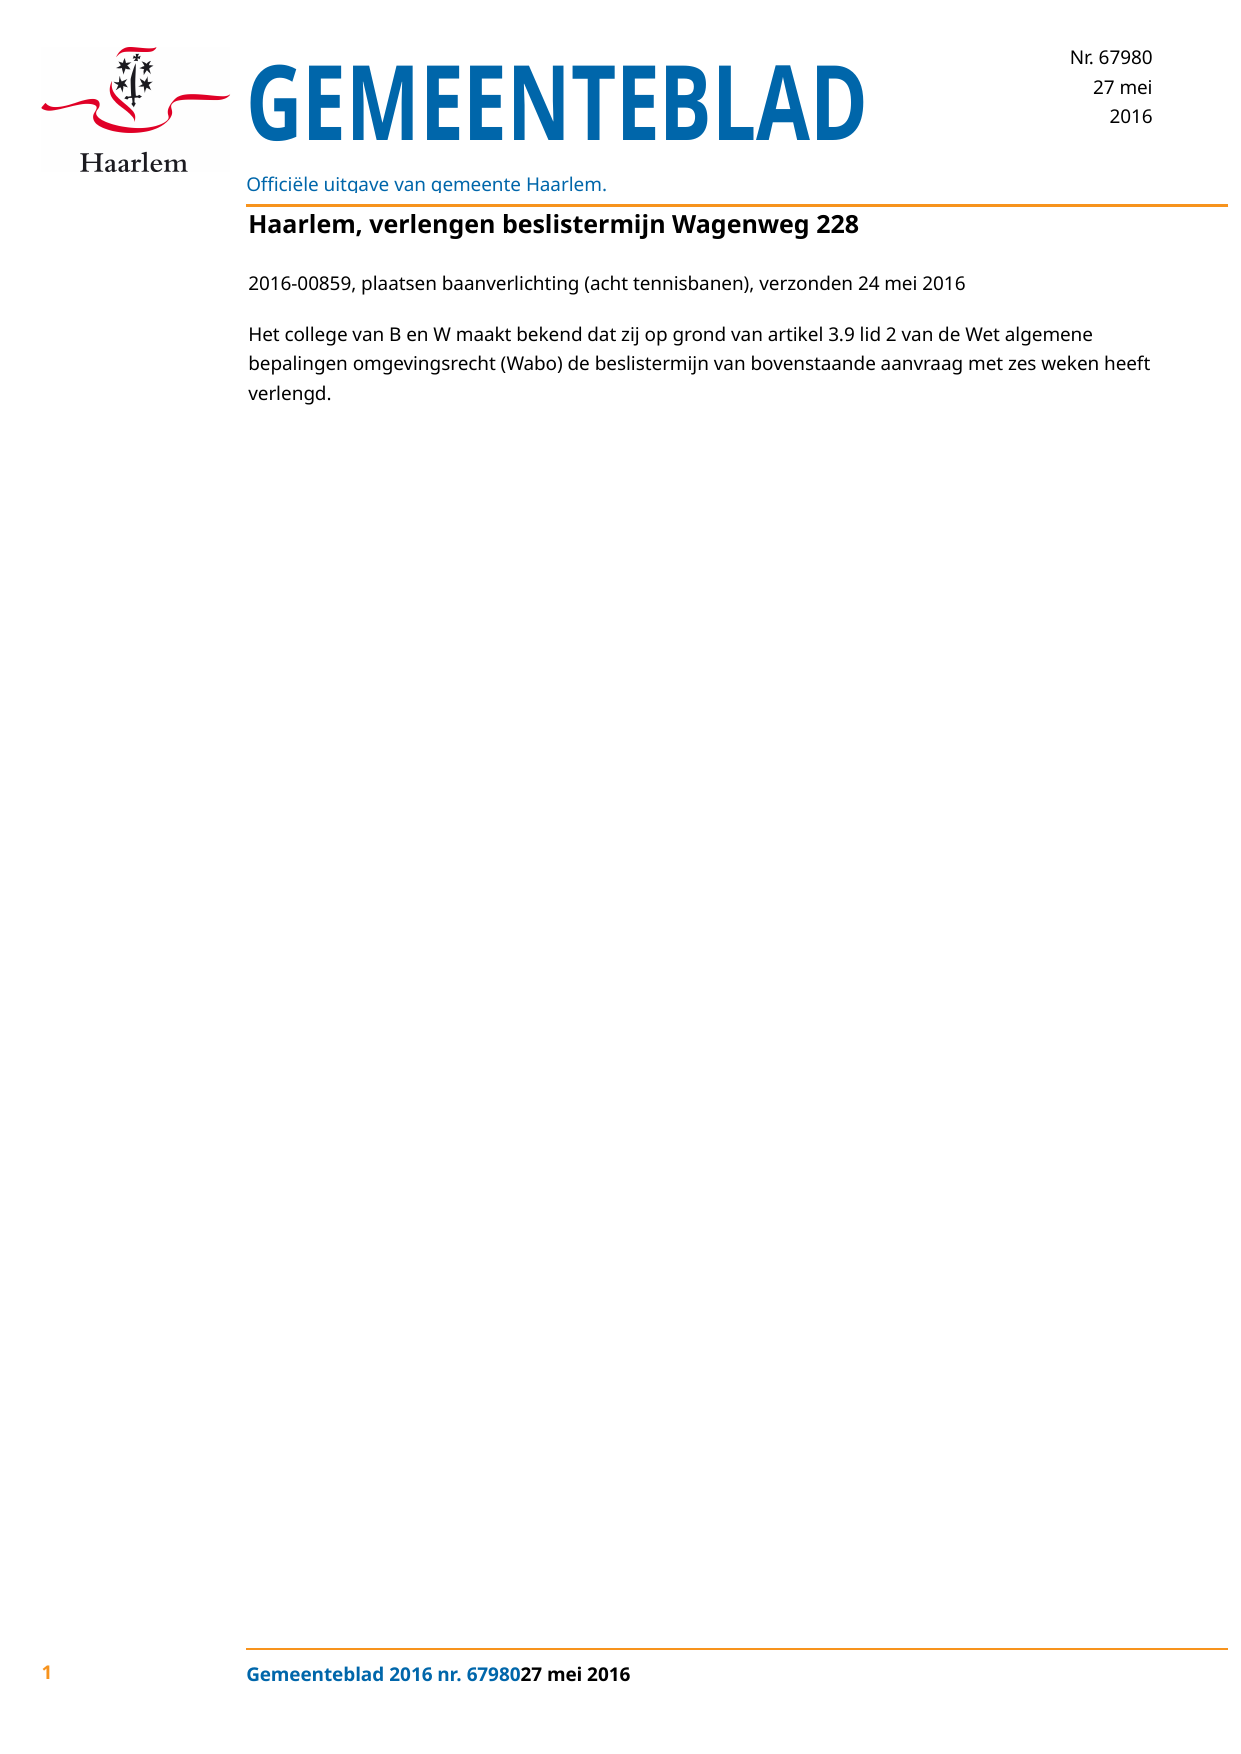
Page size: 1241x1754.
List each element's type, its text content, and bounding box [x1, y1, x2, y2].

text 2016-00859, plaatsen baanverlichting (acht tennisbanen), verzonden 24 mei 2016 [248, 270, 1152, 296]
text Haarlem, verlengen beslistermijn Wagenweg 228 [248, 207, 1152, 241]
picture [41, 47, 231, 172]
text Het college van B en W maakt bekend dat zij op grond van artikel 3.9 lid 2 van de Wet algemene bepalingen omgevingsrecht (Wabo) de beslistermijn van bovenstaande aanvraag met zes weken heeft verlengd. [248, 321, 1152, 406]
